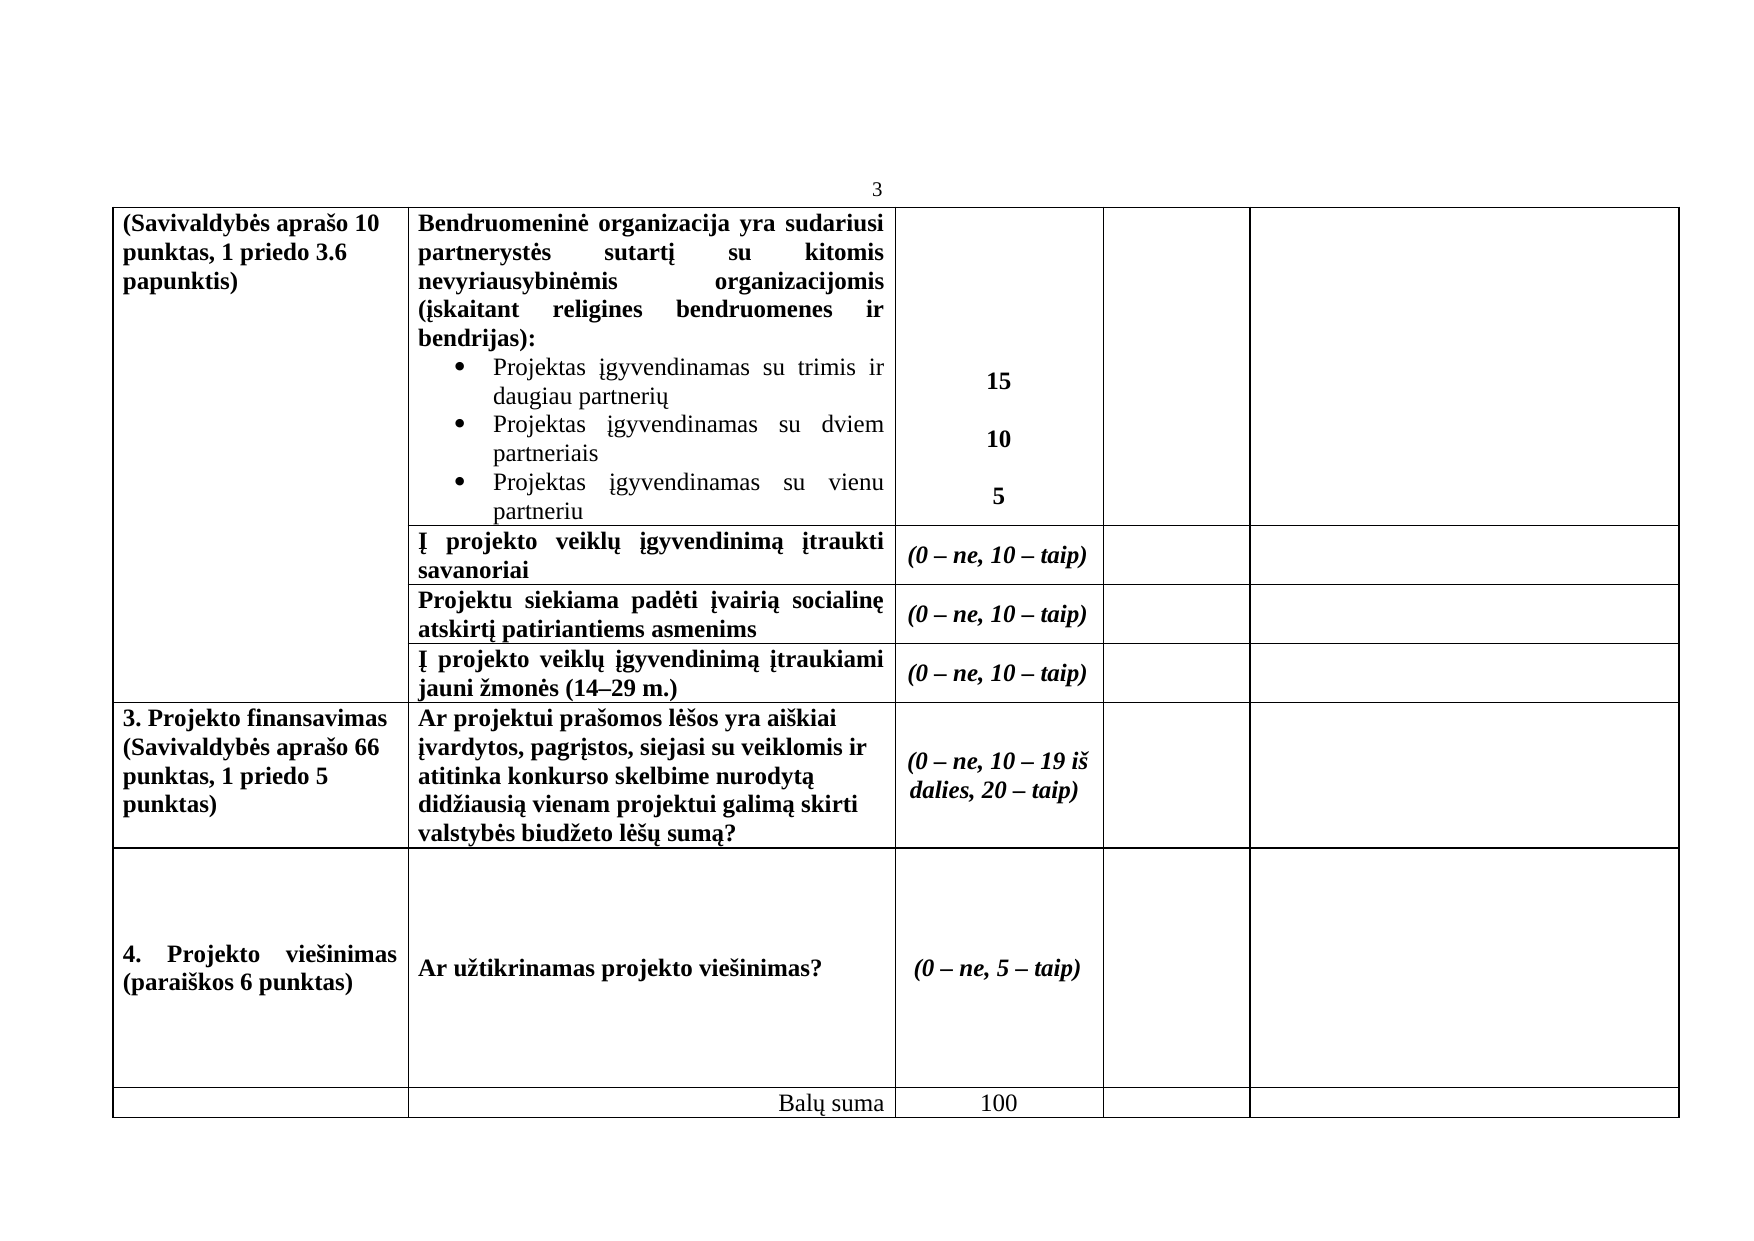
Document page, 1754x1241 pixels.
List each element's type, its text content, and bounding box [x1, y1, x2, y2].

table_cell [1104, 849, 1249, 1086]
table_cell [1104, 1088, 1249, 1117]
table_cell 100 [896, 1088, 1103, 1117]
table_cell 3. Projekto finansavimas (Savivaldybės aprašo 66 punktas, 1 priedo 5 punktas) [114, 703, 408, 847]
table_cell [1251, 585, 1678, 643]
table_cell [1104, 208, 1249, 524]
table_cell [1251, 1088, 1678, 1117]
table_cell [1104, 644, 1249, 702]
table_cell (Savivaldybės aprašo 10 punktas, 1 priedo 3.6 papunktis) [114, 208, 408, 702]
table_cell (0 – ne, 10 – taip) [896, 585, 1103, 643]
table_cell (0 – ne, 5 – taip) [896, 849, 1103, 1086]
table_cell Į projekto veiklų įgyvendinimą įtraukiami jauni žmonės (14–29 m.) [409, 644, 895, 702]
table_cell 15 10 5 [896, 208, 1103, 524]
table_cell 4. Projekto viešinimas (paraiškos 6 punktas) [114, 849, 408, 1086]
table_cell [1104, 585, 1249, 643]
table_cell (0 – ne, 10 – taip) [896, 644, 1103, 702]
table_cell Ar užtikrinamas projekto viešinimas? [409, 849, 895, 1086]
table_cell [1251, 526, 1678, 583]
table_cell (0 – ne, 10 – 19 iš dalies, 20 – taip) [896, 703, 1103, 847]
table_cell (0 – ne, 10 – taip) [896, 526, 1103, 583]
table_cell [1104, 703, 1249, 847]
table_cell [1251, 208, 1678, 524]
table_cell Į projekto veiklų įgyvendinimą įtraukti savanoriai [409, 526, 895, 583]
table_cell [114, 1088, 408, 1117]
table_cell [1251, 703, 1678, 847]
table_cell [1104, 526, 1249, 583]
table_cell Bendruomeninė organizacija yra sudariusi partnerystės sutartį su kitomis nevyriausybinėmis organizacijomis (įskaitant religines bendruomenes ir bendrijas):  Projektas įgyvendinamas su trimis ir daugiau partnerių  Projektas įgyvendinamas su dviem partneriais  Projektas įgyvendinamas su vienu partneriu [409, 208, 895, 524]
table_cell Projektu siekiama padėti įvairią socialinę atskirtį patiriantiems asmenims [409, 585, 895, 643]
table_cell Balų suma [409, 1088, 895, 1117]
table_cell Ar projektui prašomos lėšos yra aiškiai įvardytos, pagrįstos, siejasi su veiklomis ir atitinka konkurso skelbime nurodytą didžiausią vienam projektui galimą skirti valstybės biudžeto lėšų sumą? [409, 703, 895, 847]
table_cell [1251, 644, 1678, 702]
table_cell [1251, 849, 1678, 1086]
